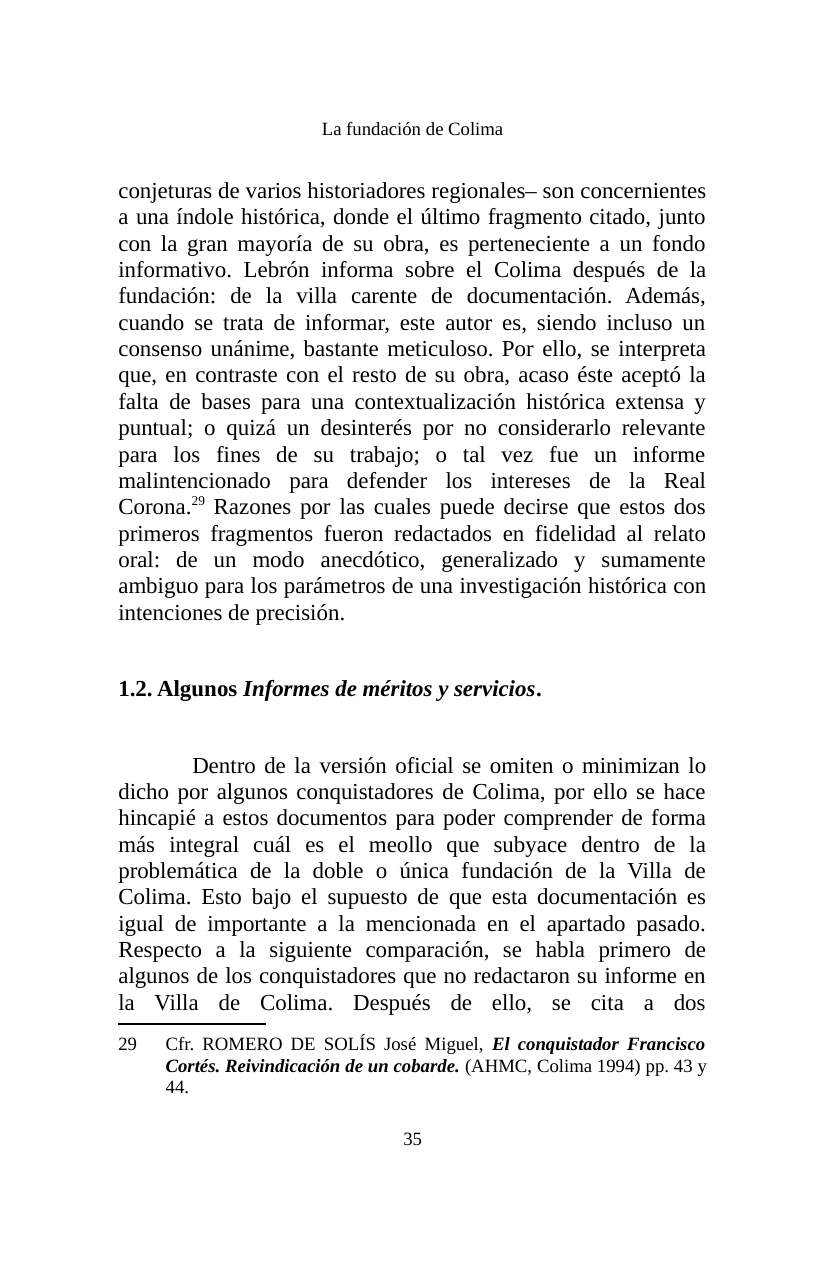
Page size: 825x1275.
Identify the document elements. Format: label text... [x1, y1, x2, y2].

text conjeturas de varios historiadores regionales– son concernientes a una índole histórica, donde el último fragmento citado, junto con la gran mayoría de su obra, es perteneciente a un fondo informativo. Lebrón informa sobre el Colima después de la fundación: de la villa carente de documentación. Además, cuando se trata de informar, este autor es, siendo incluso un consenso unánime, bastante meticuloso. Por ello, se interpreta que, en contraste con el resto de su obra, acaso éste aceptó la falta de bases para una contextualización histórica extensa y puntual; o quizá un desinterés por no considerarlo relevante para los fines de su trabajo; o tal vez fue un informe malintencionado para defender los intereses de la Real Corona. Razones por las cuales puede decirse que estos dos primeros fragmentos fueron redactados en fidelidad al relato oral: de un modo anecdótico, generalizado y sumamente ambiguo para los parámetros de una investigación histórica con intenciones de precisión. [118, 177, 707, 625]
text 1.2. Algunos Informes de méritos y servicios. [118, 675, 707, 702]
text Cfr. ROMERO DE SOLÍS José Miguel, El conquistador Francisco Cortés. Reivindicación de un cobarde. (AHMC, Colima 1994) pp. 43 y 44. [118, 1033, 707, 1098]
text Dentro de la versión oficial se omiten o minimizan lo dicho por algunos conquistadores de Colima, por ello se hace hincapié a estos documentos para poder comprender de forma más integral cuál es el meollo que subyace dentro de la problemática de la doble o única fundación de la Villa de Colima. Esto bajo el supuesto de que esta documentación es igual de importante a la mencionada en el apartado pasado. Respecto a la siguiente comparación, se habla primero de algunos de los conquistadores que no redactaron su informe en la Villa de Colima. Después de ello, se cita a dos [118, 752, 707, 1015]
